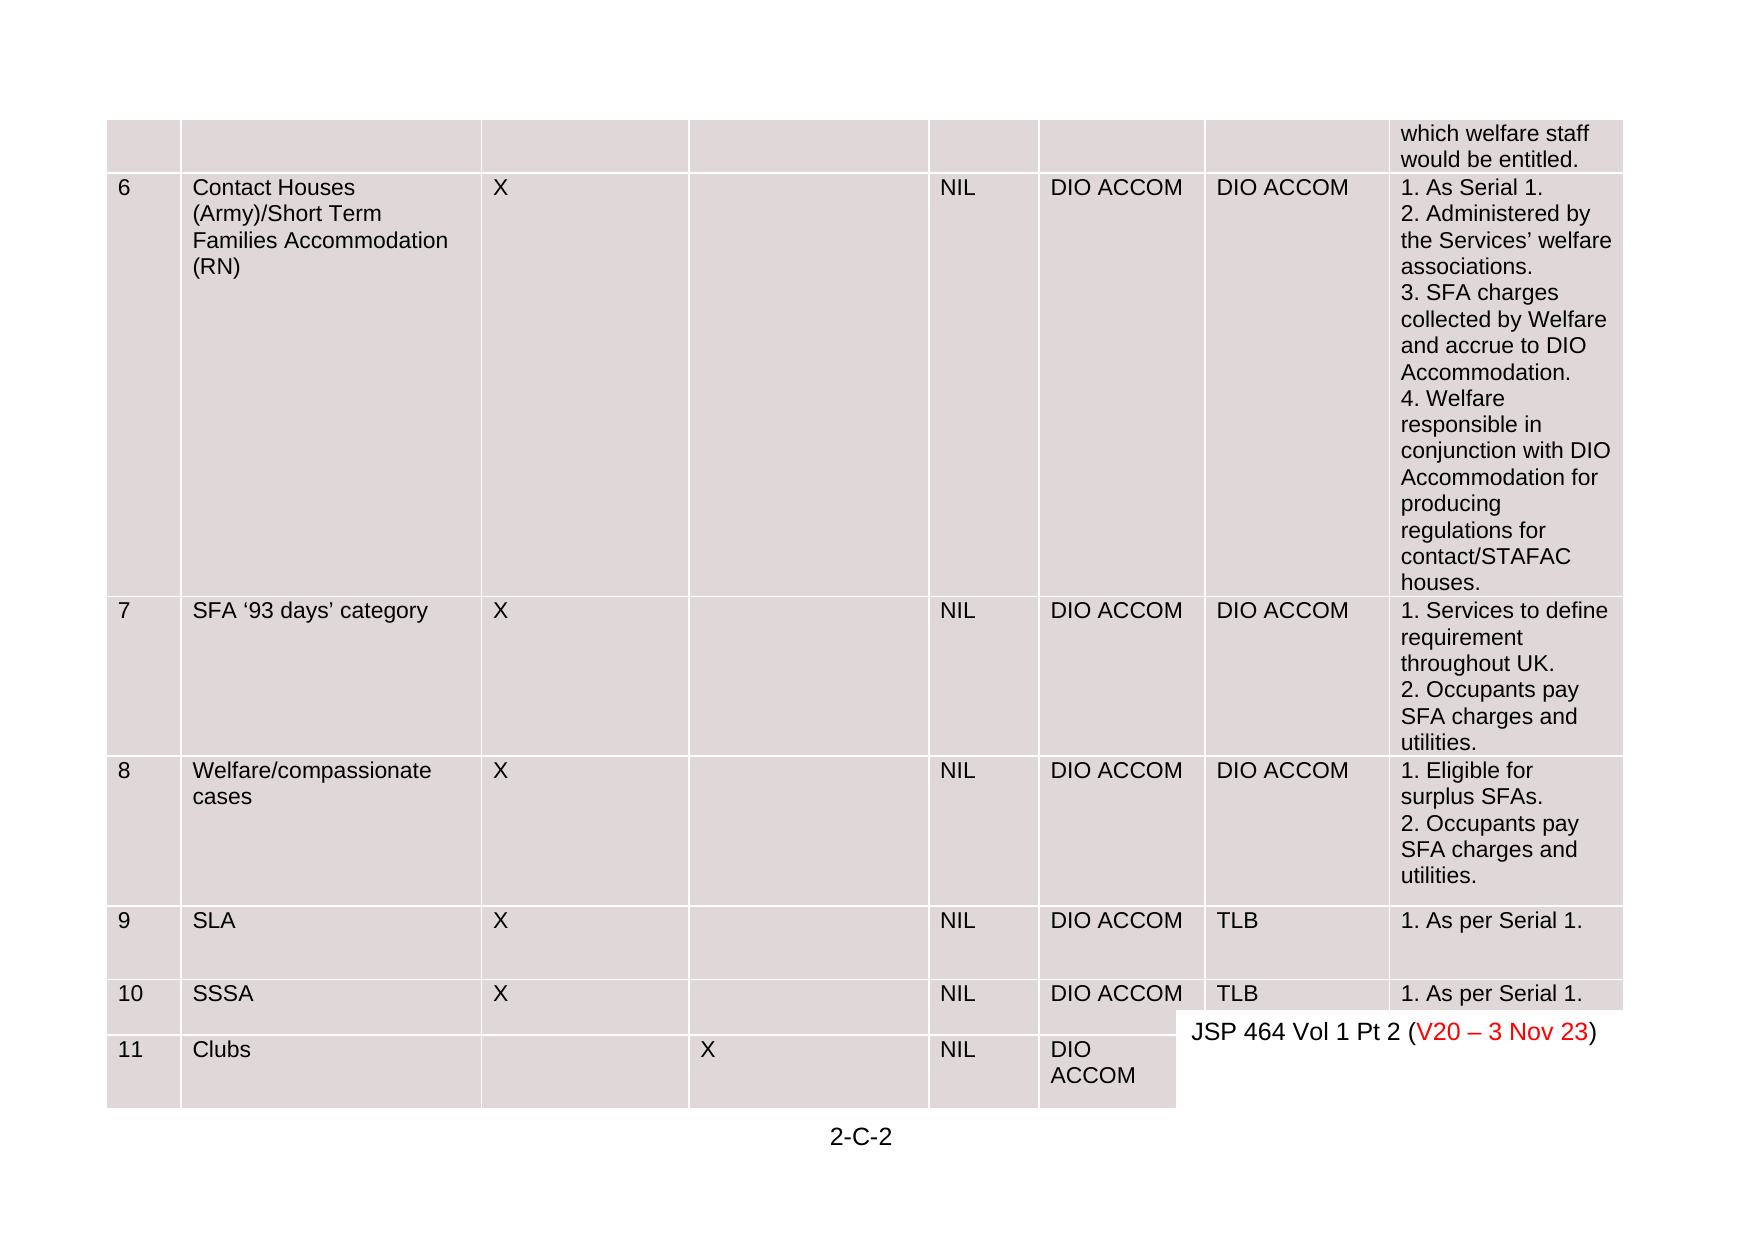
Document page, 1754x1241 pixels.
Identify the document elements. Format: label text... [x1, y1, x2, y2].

table_cell [107, 120, 180, 172]
table_cell DIO ACCOM [1040, 120, 1204, 172]
table_cell [690, 597, 928, 755]
table_cell [690, 120, 928, 172]
table_cell DIO ACCOM [1040, 174, 1204, 596]
table_cell 7 [107, 597, 180, 755]
table_cell SSSA [182, 980, 481, 1034]
table_cell [690, 980, 928, 1034]
table_cell 1. As per Serial 1. [1390, 907, 1623, 979]
table_cell NIL [930, 980, 1038, 1034]
table_cell DIO ACCOM [1040, 597, 1204, 755]
table_cell 9 [107, 907, 180, 979]
table_cell Welfare/compassionate cases [182, 757, 481, 905]
table_cell SFA ‘93 days’ category [182, 597, 481, 755]
table_cell DIO ACCOM [1040, 757, 1204, 905]
table_cell X [690, 1036, 928, 1108]
table_cell 1. Eligible for surplus SFAs. 2. Occupants pay SFA charges and utilities. [1390, 757, 1623, 905]
table_cell [690, 757, 928, 905]
table_cell [1206, 120, 1389, 172]
table_cell Contact Houses (Army)/Short Term Families Accommodation (RN) [182, 174, 481, 596]
table_cell NIL [930, 907, 1038, 979]
table_cell 10 [107, 980, 180, 1034]
table_cell X [482, 757, 688, 905]
table_cell NIL [930, 597, 1038, 755]
table_cell DIO ACCOM [1206, 597, 1389, 755]
table_cell 1. As per Serial 1. [1390, 980, 1623, 1010]
table_cell X [482, 907, 688, 979]
table_cell [690, 907, 928, 979]
table_cell DIO ACCOM [1206, 174, 1389, 596]
table_cell [482, 1036, 688, 1108]
table_cell [482, 120, 688, 172]
table_cell X [482, 174, 688, 596]
table_cell [182, 120, 481, 172]
table_cell NIL [930, 757, 1038, 905]
table_cell 8 [107, 757, 180, 905]
table_cell X [482, 980, 688, 1034]
table_cell X [482, 597, 688, 755]
table_cell TLB [1206, 907, 1389, 979]
table_cell 1. As Serial 1. 2. Administered by the Services’ welfare associations. 3. SFA charges collected by Welfare and accrue to DIO Accommodation. 4. Welfare responsible in conjunction with DIO Accommodation for producing regulations for contact/STAFAC houses. [1390, 174, 1623, 596]
table_cell NIL [930, 1036, 1038, 1108]
table_cell [690, 174, 928, 596]
table_cell DIO ACCOM [1206, 757, 1389, 905]
table_cell DIO ACCOM [1040, 907, 1204, 979]
table_cell which welfare staff would be entitled. [1390, 120, 1623, 172]
table_cell SLA [182, 907, 481, 979]
table_cell 1. Services to define requirement throughout UK. 2. Occupants pay SFA charges and utilities. [1390, 597, 1623, 755]
table_cell 6 [107, 174, 180, 596]
table_cell DIO ACCOM [1040, 1036, 1176, 1108]
table_cell Clubs [182, 1036, 481, 1108]
table_cell [930, 120, 1038, 172]
table_cell NIL [930, 174, 1038, 596]
table_cell DIO ACCOM [1040, 980, 1204, 1034]
table_cell TLB [1206, 980, 1389, 1010]
table_cell 11 [107, 1036, 180, 1108]
